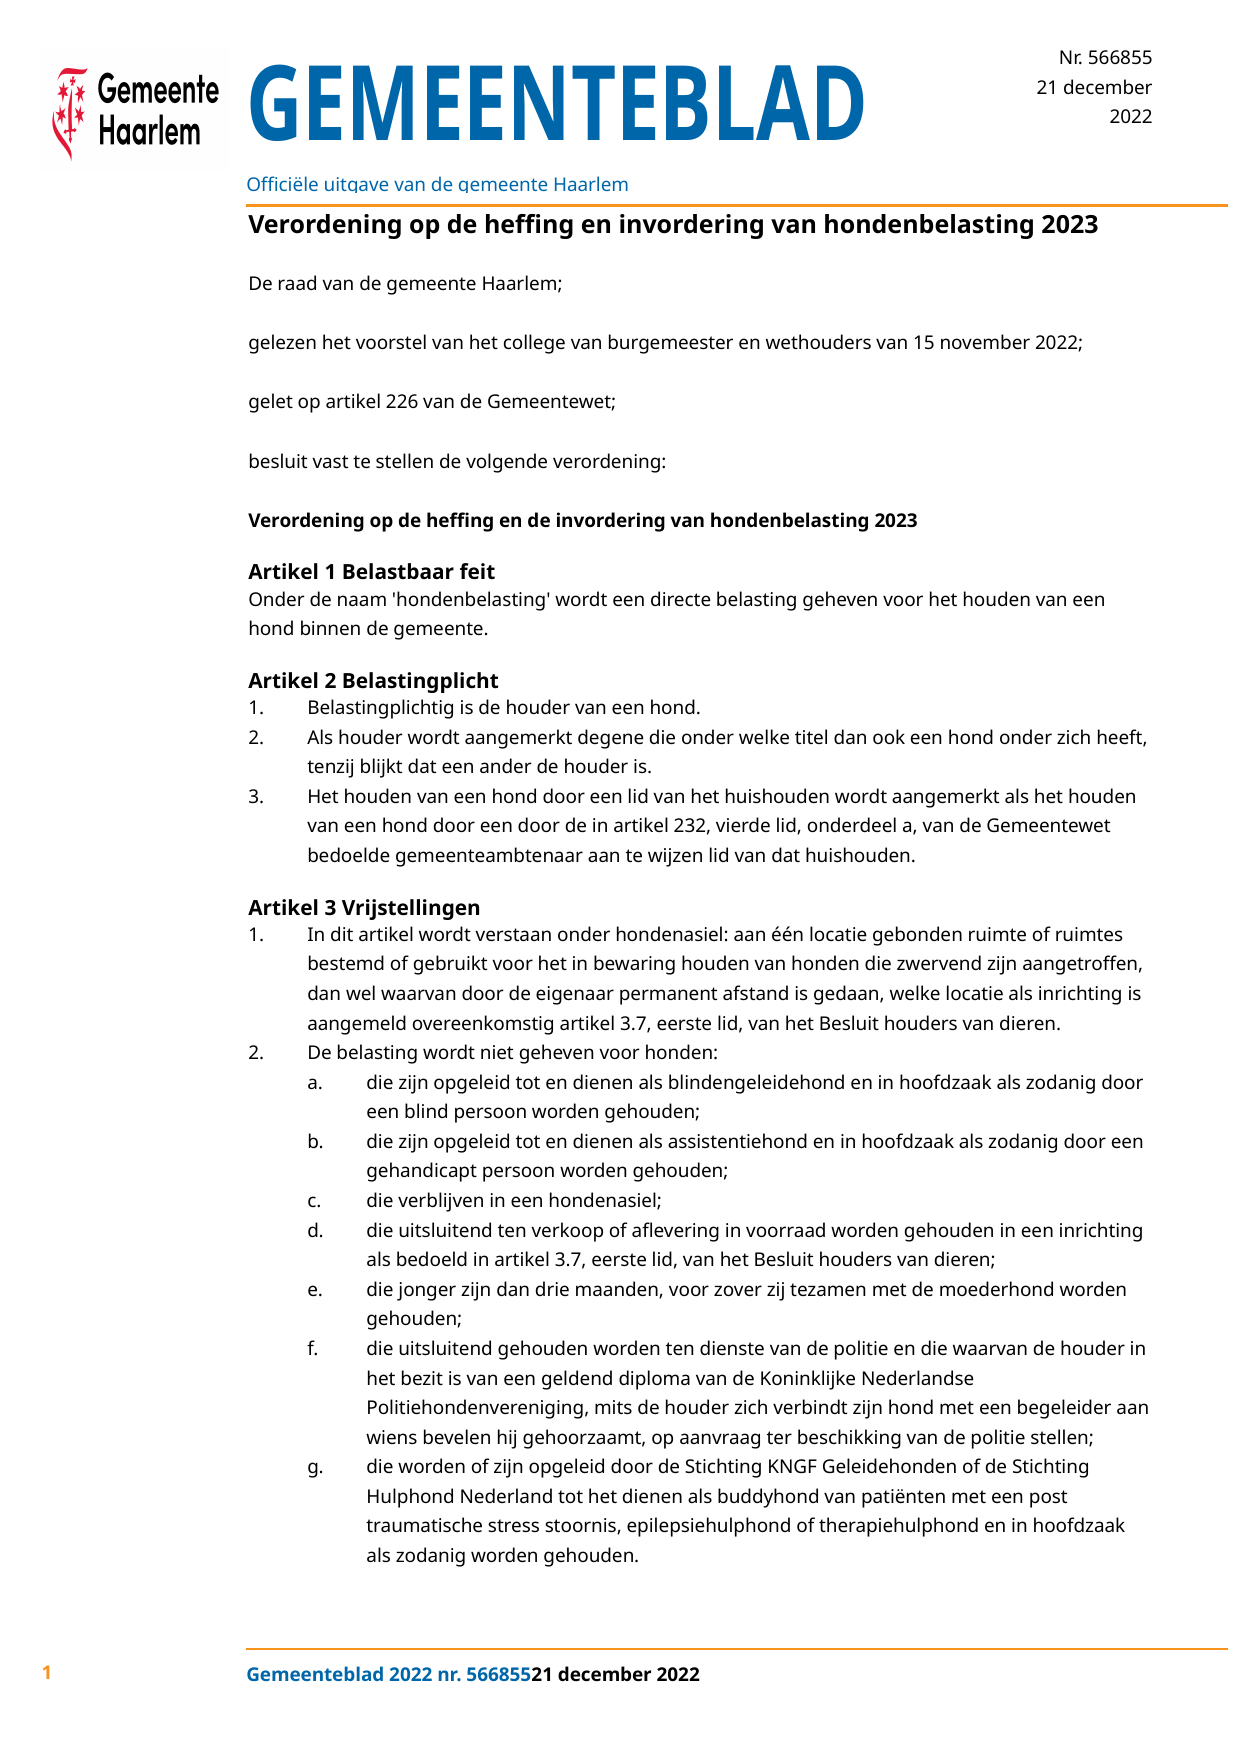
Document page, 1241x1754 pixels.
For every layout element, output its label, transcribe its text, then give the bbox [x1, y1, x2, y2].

text Onder de naam 'hondenbelasting' wordt een directe belasting geheven voor het houden van een hond binnen de gemeente. [248, 586, 1152, 641]
text Verordening op de heffing en invordering van hondenbelasting 2023 [248, 207, 1152, 241]
picture [41, 47, 231, 172]
list die zijn opgeleid tot en dienen als assistentiehond en in hoofdzaak als zodanig door een gehandicapt persoon worden gehouden; [307, 1128, 1152, 1183]
list In dit artikel wordt verstaan onder hondenasiel: aan één locatie gebonden ruimte of ruimtes bestemd of gebruikt voor het in bewaring houden van honden die zwervend zijn aangetroffen, dan wel waarvan door de eigenaar permanent afstand is gedaan, welke locatie als inrichting is aangemeld overeenkomstig artikel 3.7, eerste lid, van het Besluit houders van dieren. [248, 921, 1152, 1036]
text De raad van de gemeente Haarlem; [248, 270, 1152, 296]
text besluit vast te stellen de volgende verordening: [248, 448, 1152, 473]
text Verordening op de heffing en de invordering van hondenbelasting 2023 [248, 507, 1152, 533]
list die uitsluitend gehouden worden ten dienste van de politie en die waarvan de houder in het bezit is van een geldend diploma van de Koninklijke Nederlandse Politiehondenvereniging, mits de houder zich verbindt zijn hond met een begeleider aan wiens bevelen hij gehoorzaamt, op aanvraag ter beschikking van de politie stellen; [307, 1335, 1152, 1450]
text Artikel 3 Vrijstellingen [248, 893, 1152, 921]
text gelet op artikel 226 van de Gemeentewet; [248, 389, 1152, 414]
text gelezen het voorstel van het college van burgemeester en wethouders van 15 november 2022; [248, 329, 1152, 355]
list die jonger zijn dan drie maanden, voor zover zij tezamen met de moederhond worden gehouden; [307, 1276, 1152, 1331]
text Artikel 1 Belastbaar feit [248, 557, 1152, 586]
list die verblijven in een hondenasiel; [307, 1187, 1152, 1213]
list Als houder wordt aangemerkt degene die onder welke titel dan ook een hond onder zich heeft, tenzij blijkt dat een ander de houder is. [248, 724, 1152, 779]
list Het houden van een hond door een lid van het huishouden wordt aangemerkt als het houden van een hond door een door de in artikel 232, vierde lid, onderdeel a, van de Gemeentewet bedoelde gemeenteambtenaar aan te wijzen lid van dat huishouden. [248, 783, 1152, 868]
list die uitsluitend ten verkoop of aflevering in voorraad worden gehouden in een inrichting als bedoeld in artikel 3.7, eerste lid, van het Besluit houders van dieren; [307, 1217, 1152, 1272]
list De belasting wordt niet geheven voor honden: [248, 1039, 1152, 1065]
list die worden of zijn opgeleid door de Stichting KNGF Geleidehonden of de Stichting Hulphond Nederland tot het dienen als buddyhond van patiënten met een post traumatische stress stoornis, epilepsiehulphond of therapiehulphond en in hoofdzaak als zodanig worden gehouden. [307, 1453, 1152, 1568]
list die zijn opgeleid tot en dienen als blindengeleidehond en in hoofdzaak als zodanig door een blind persoon worden gehouden; [307, 1069, 1152, 1124]
text Artikel 2 Belastingplicht [248, 666, 1152, 694]
list Belastingplichtig is de houder van een hond. [248, 694, 1152, 720]
